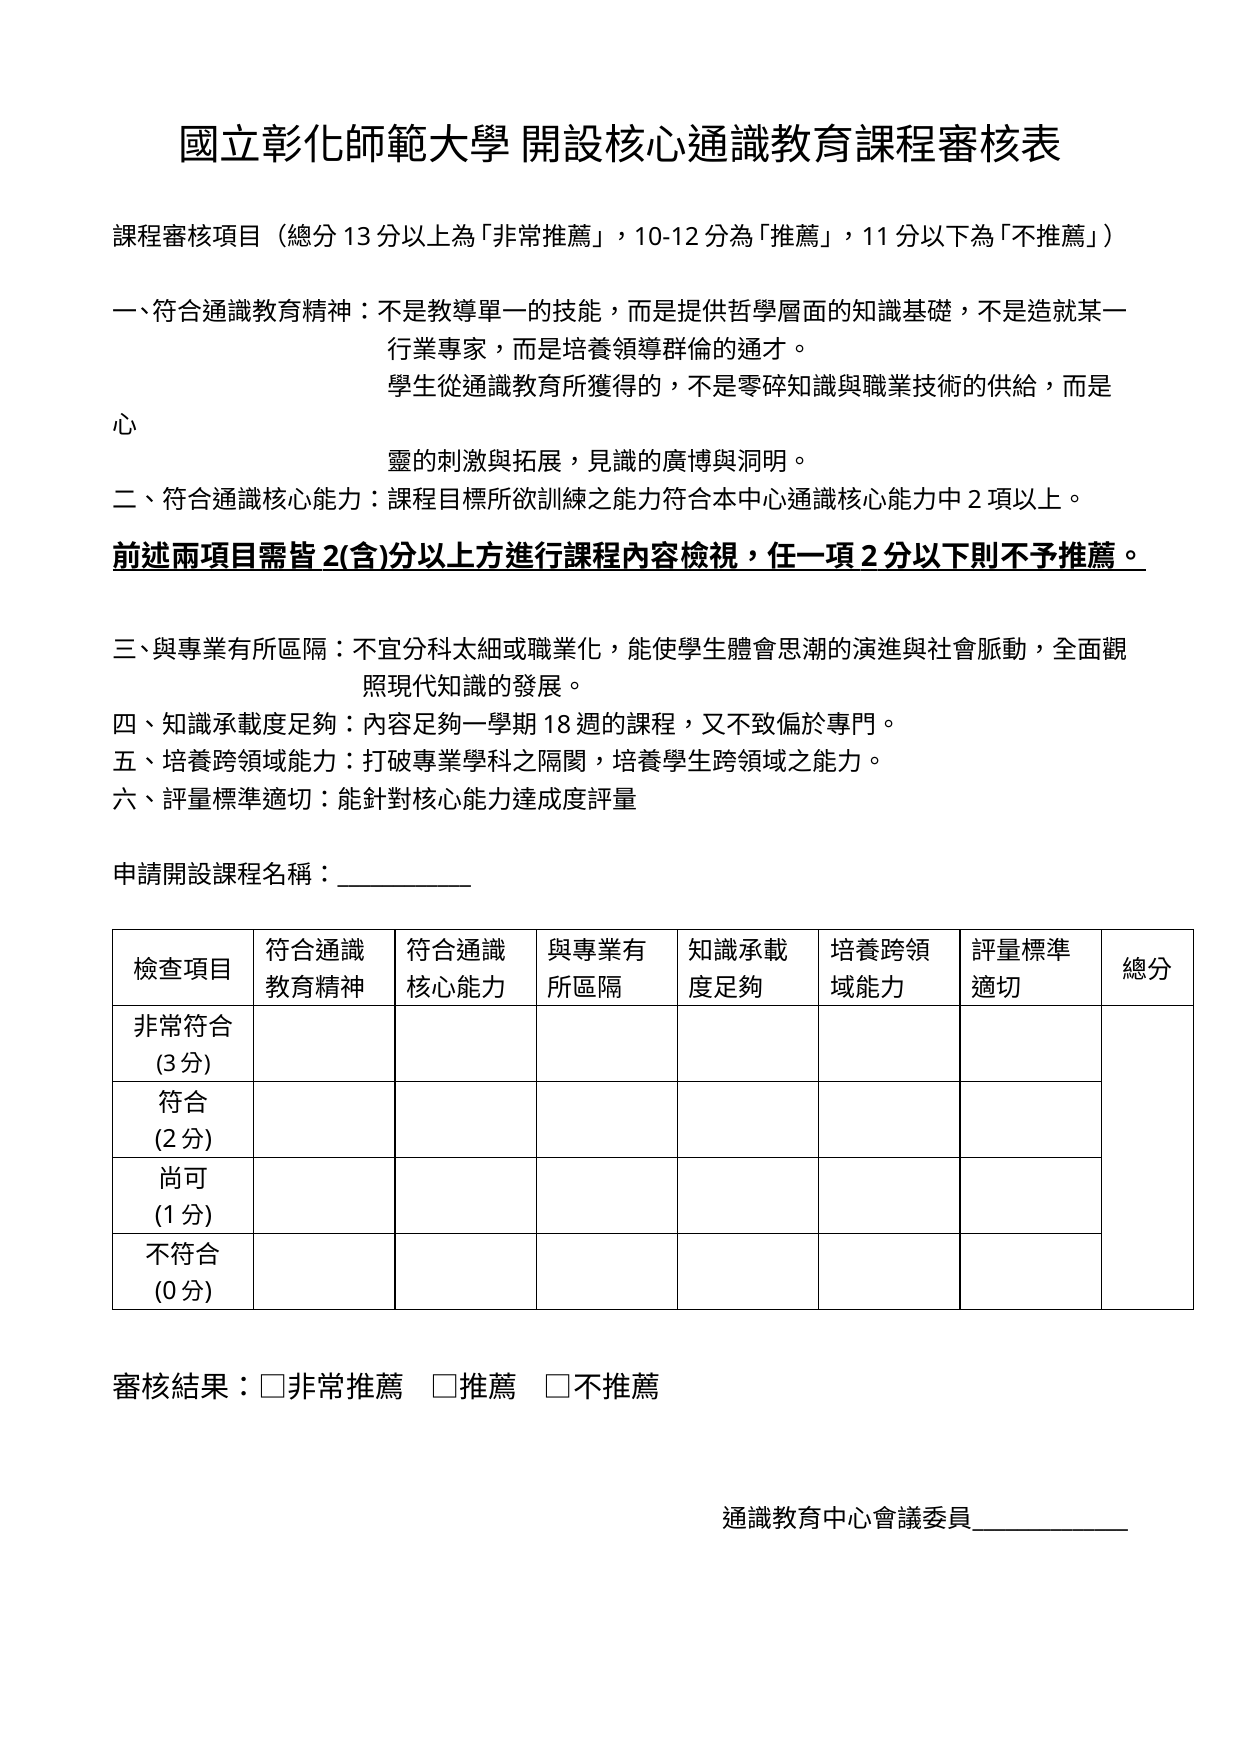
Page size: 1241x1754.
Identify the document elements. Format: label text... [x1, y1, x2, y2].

table_cell [1102, 1006, 1193, 1309]
table_cell [819, 1158, 959, 1233]
table_cell [819, 1082, 959, 1157]
table_header 符合通識 教育精神 [254, 930, 394, 1005]
table_cell [537, 1234, 677, 1309]
table_cell 不符合 (0分) [113, 1234, 253, 1309]
text 前述兩項目需皆2(含)分以上方進行課程內容檢視，任一項2分以下則不予推薦。 [112, 516, 1128, 569]
table_cell [961, 1006, 1101, 1081]
table_header 總分 [1102, 930, 1193, 1005]
table_cell [396, 1082, 536, 1157]
table_cell 尚可 (1分) [113, 1158, 253, 1233]
table_cell [819, 1234, 959, 1309]
table_cell [537, 1006, 677, 1081]
text 靈的刺激與拓展，見識的廣博與洞明。 [112, 441, 1128, 479]
text 通識教育中心會議委員______________ [112, 1497, 1128, 1535]
table_cell 符合 (2分) [113, 1082, 253, 1157]
table_cell [254, 1082, 394, 1157]
table_cell [254, 1158, 394, 1233]
text 一、符合通識教育精神：不是教導單一的技能，而是提供哲學層面的知識基礎，不是造就某一 [112, 291, 1128, 329]
text 六、評量標準適切：能針對核心能力達成度評量 [112, 779, 1128, 816]
table_cell [678, 1158, 818, 1233]
table_header 評量標準 適切 [961, 930, 1101, 1005]
table_cell [961, 1234, 1101, 1309]
text 審核結果：□非常推薦 □推薦 □不推薦 [112, 1347, 1128, 1422]
table_header 檢查項目 [113, 930, 253, 1005]
table_cell [537, 1082, 677, 1157]
table_cell [961, 1082, 1101, 1157]
table_header 培養跨領 域能力 [819, 930, 959, 1005]
table_cell [254, 1006, 394, 1081]
table_cell [819, 1006, 959, 1081]
table_cell [678, 1082, 818, 1157]
table_cell [678, 1234, 818, 1309]
table_cell [537, 1158, 677, 1233]
text 三、與專業有所區隔：不宜分科太細或職業化，能使學生體會思潮的演進與社會脈動，全面觀照現代知識的發展。 [112, 629, 1128, 704]
table_cell [396, 1158, 536, 1233]
text 國立彰化師範大學 開設核心通識教育課程審核表 [112, 104, 1128, 179]
table_cell 非常符合 (3分) [113, 1006, 253, 1081]
text 四、知識承載度足夠：內容足夠一學期18週的課程，又不致偏於專門。 [112, 704, 1128, 741]
table_cell [396, 1006, 536, 1081]
text 五、培養跨領域能力：打破專業學科之隔閡，培養學生跨領域之能力。 [112, 741, 1128, 779]
text 學生從通識教育所獲得的，不是零碎知識與職業技術的供給，而是心 [112, 366, 1128, 441]
text 前述兩項目需皆2(含)分以上方進行課程內容檢視，任一項2分以下則不予推薦。 [112, 570, 1128, 591]
table_cell [396, 1234, 536, 1309]
text 行業專家，而是培養領導群倫的通才。 [112, 329, 1128, 366]
table_header 與專業有 所區隔 [537, 930, 677, 1005]
text 二、符合通識核心能力：課程目標所欲訓練之能力符合本中心通識核心能力中2項以上。 [112, 479, 1128, 516]
table_header 知識承載 度足夠 [678, 930, 818, 1005]
table_cell [254, 1234, 394, 1309]
text 課程審核項目（總分13分以上為「非常推薦」，10-12分為「推薦」，11分以下為「不推薦」） [112, 216, 1128, 254]
text 申請開設課程名稱：____________ [112, 854, 1128, 891]
table_cell [961, 1158, 1101, 1233]
table_header 符合通識 核心能力 [396, 930, 536, 1005]
table_cell [678, 1006, 818, 1081]
